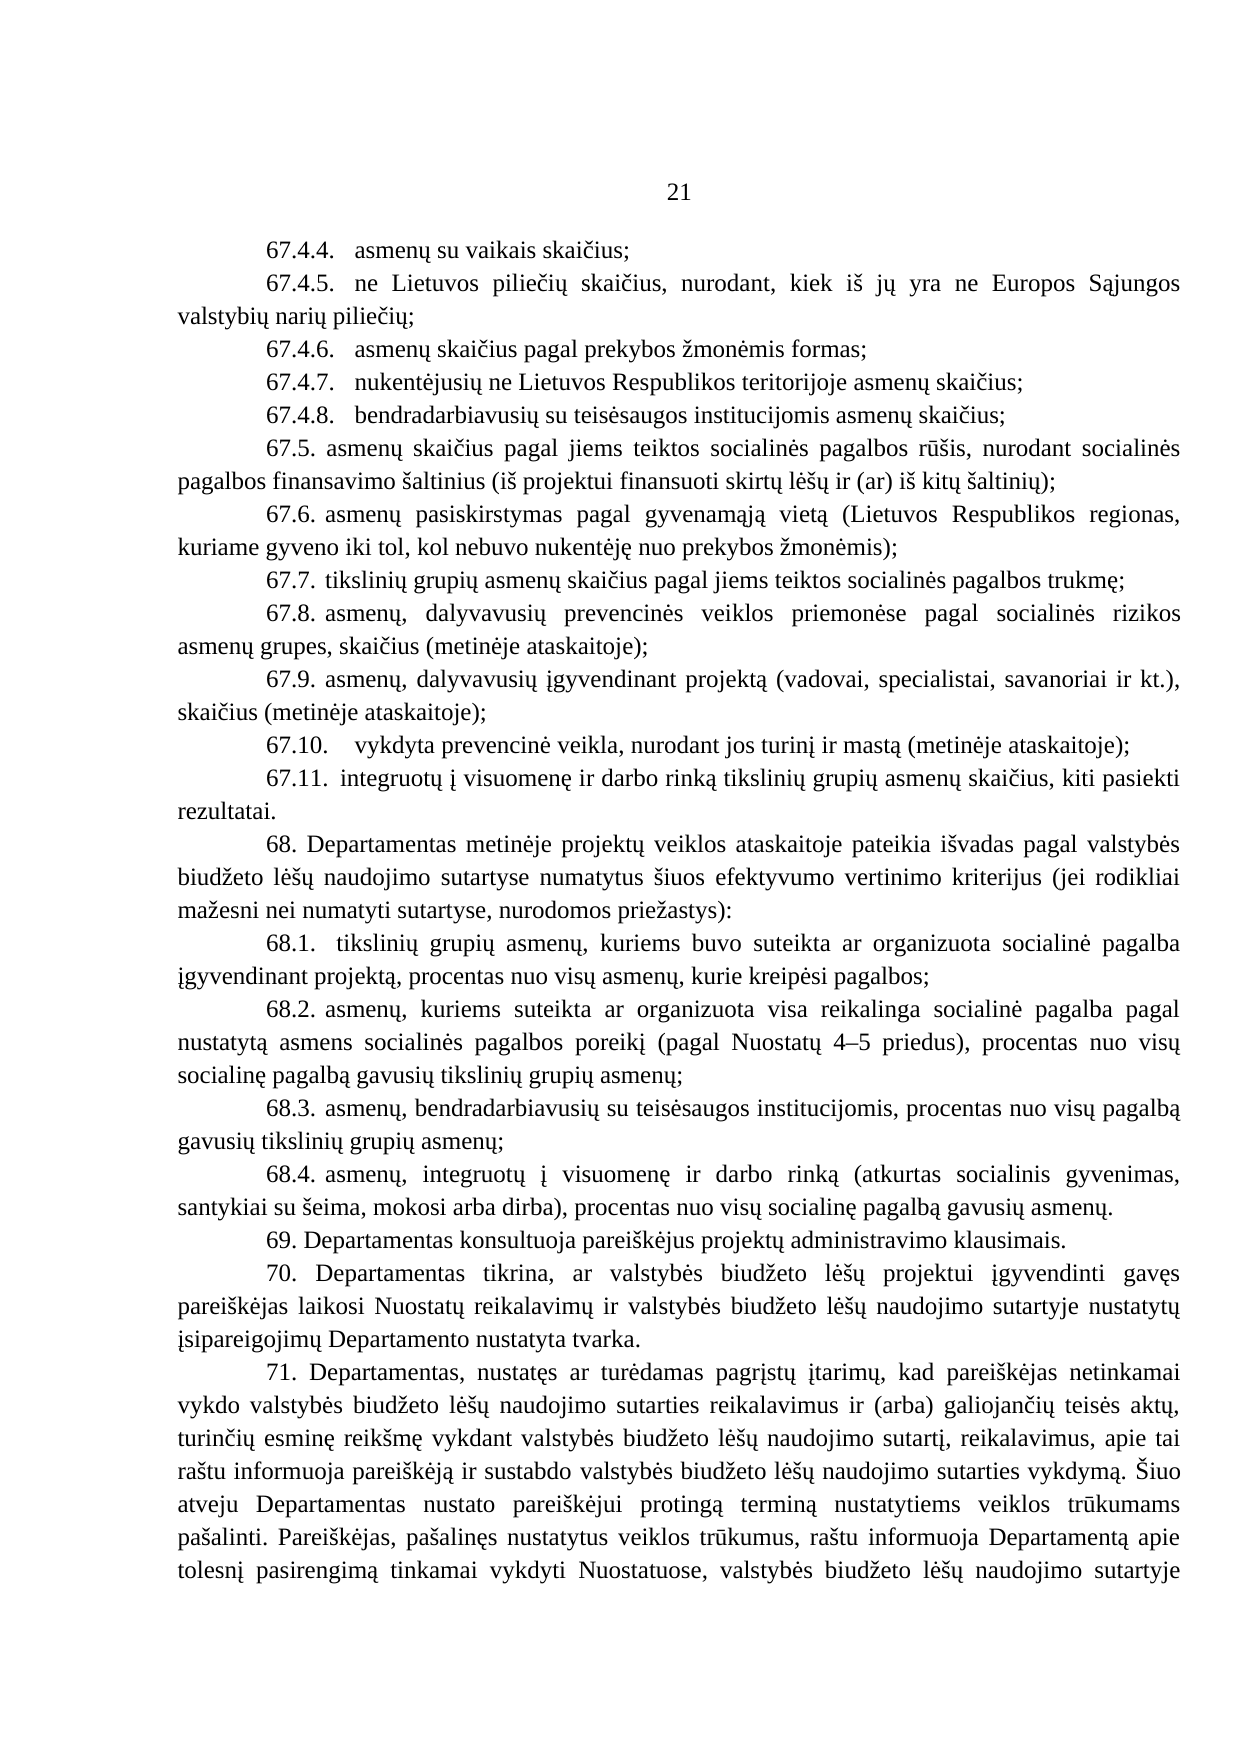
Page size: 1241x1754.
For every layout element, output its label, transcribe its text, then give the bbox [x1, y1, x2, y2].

text 67.4.8. bendradarbiavusių su teisėsaugos institucijomis asmenų skaičius; [177, 400, 1181, 428]
text 68.1. tikslinių grupių asmenų, kuriems buvo suteikta ar organizuota socialinė pagalba įgyvendinant projektą, procentas nuo visų asmenų, kurie kreipėsi pagalbos; [177, 928, 1181, 990]
text 67.9. asmenų, dalyvavusių įgyvendinant projektą (vadovai, specialistai, savanoriai ir kt.), skaičius (metinėje ataskaitoje); [177, 664, 1181, 726]
text 70. Departamentas tikrina, ar valstybės biudžeto lėšų projektui įgyvendinti gavęs pareiškėjas laikosi Nuostatų reikalavimų ir valstybės biudžeto lėšų naudojimo sutartyje nustatytų įsipareigojimų Departamento nustatyta tvarka. [177, 1258, 1181, 1353]
text 68.2. asmenų, kuriems suteikta ar organizuota visa reikalinga socialinė pagalba pagal nustatytą asmens socialinės pagalbos poreikį (pagal Nuostatų 4–5 priedus), procentas nuo visų socialinę pagalbą gavusių tikslinių grupių asmenų; [177, 994, 1181, 1089]
text 69. Departamentas konsultuoja pareiškėjus projektų administravimo klausimais. [177, 1225, 1181, 1254]
text 67.5. asmenų skaičius pagal jiems teiktos socialinės pagalbos rūšis, nurodant socialinės pagalbos finansavimo šaltinius (iš projektui finansuoti skirtų lėšų ir (ar) iš kitų šaltinių); [177, 433, 1181, 494]
text 68. Departamentas metinėje projektų veiklos ataskaitoje pateikia išvadas pagal valstybės biudžeto lėšų naudojimo sutartyse numatytus šiuos efektyvumo vertinimo kriterijus (jei rodikliai mažesni nei numatyti sutartyse, nurodomos priežastys): [177, 829, 1181, 924]
text 67.4.7. nukentėjusių ne Lietuvos Respublikos teritorijoje asmenų skaičius; [177, 367, 1181, 396]
text 67.4.4. asmenų su vaikais skaičius; [177, 235, 1181, 263]
text 67.7. tikslinių grupių asmenų skaičius pagal jiems teiktos socialinės pagalbos trukmę; [177, 565, 1181, 594]
text 68.3. asmenų, bendradarbiavusių su teisėsaugos institucijomis, procentas nuo visų pagalbą gavusių tikslinių grupių asmenų; [177, 1093, 1181, 1155]
text 67.6. asmenų pasiskirstymas pagal gyvenamąją vietą (Lietuvos Respublikos regionas, kuriame gyveno iki tol, kol nebuvo nukentėję nuo prekybos žmonėmis); [177, 499, 1181, 561]
text 67.4.5. ne Lietuvos piliečių skaičius, nurodant, kiek iš jų yra ne Europos Sąjungos valstybių narių piliečių; [177, 268, 1181, 329]
text 67.10. vykdyta prevencinė veikla, nurodant jos turinį ir mastą (metinėje ataskaitoje); [177, 730, 1181, 759]
text 71. Departamentas, nustatęs ar turėdamas pagrįstų įtarimų, kad pareiškėjas netinkamai vykdo valstybės biudžeto lėšų naudojimo sutarties reikalavimus ir (arba) galiojančių teisės aktų, turinčių esminę reikšmę vykdant valstybės biudžeto lėšų naudojimo sutartį, reikalavimus, apie tai raštu informuoja pareiškėją ir sustabdo valstybės biudžeto lėšų naudojimo sutarties vykdymą. Šiuo atveju Departamentas nustato pareiškėjui protingą terminą nustatytiems veiklos trūkumams pašalinti. Pareiškėjas, pašalinęs nustatytus veiklos trūkumus, raštu informuoja Departamentą apie tolesnį pasirengimą tinkamai vykdyti Nuostatuose, valstybės biudžeto lėšų naudojimo sutartyje [177, 1357, 1181, 1584]
text 67.8. asmenų, dalyvavusių prevencinės veiklos priemonėse pagal socialinės rizikos asmenų grupes, skaičius (metinėje ataskaitoje); [177, 598, 1181, 660]
text 67.11. integruotų į visuomenę ir darbo rinką tikslinių grupių asmenų skaičius, kiti pasiekti rezultatai. [177, 763, 1181, 825]
text 68.4. asmenų, integruotų į visuomenę ir darbo rinką (atkurtas socialinis gyvenimas, santykiai su šeima, mokosi arba dirba), procentas nuo visų socialinę pagalbą gavusių asmenų. [177, 1159, 1181, 1221]
text 67.4.6. asmenų skaičius pagal prekybos žmonėmis formas; [177, 334, 1181, 362]
